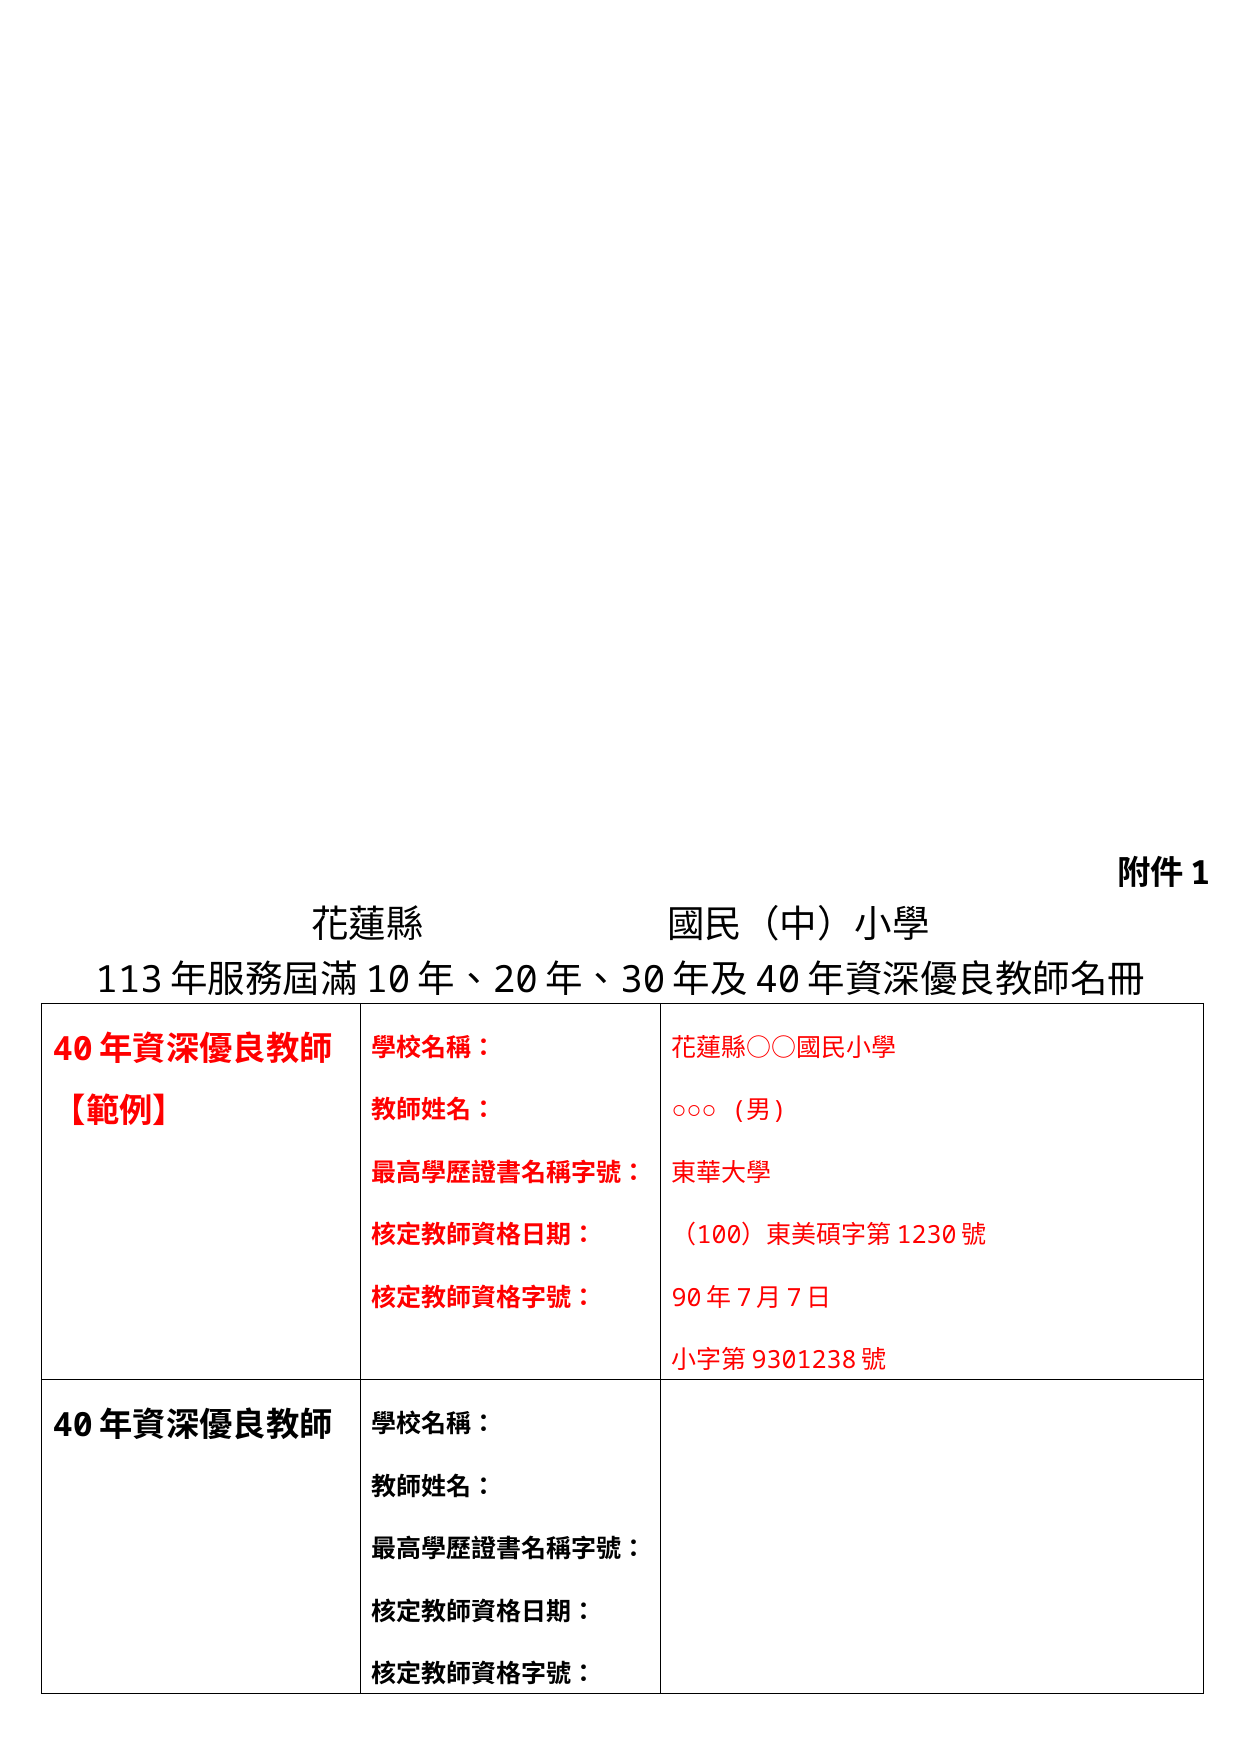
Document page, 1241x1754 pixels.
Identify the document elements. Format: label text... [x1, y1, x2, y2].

table_header 40年資深優良教師 【範例】 [42, 1004, 360, 1379]
text 附件1 [30, 846, 1210, 894]
table_header 學校名稱： 教師姓名： 最高學歷證書名稱字號： 核定教師資格日期： 核定教師資格字號： [361, 1004, 660, 1379]
text 113年服務屆滿10年、20年、30年及40年資深優良教師名冊 [30, 948, 1210, 1003]
table_header 花蓮縣○○國民小學 ○○○ (男) 東華大學 （100）東美碩字第1230號 90年7月7日 小字第9301238號 [661, 1004, 1203, 1379]
table_cell 學校名稱： 教師姓名： 最高學歷證書名稱字號： 核定教師資格日期： 核定教師資格字號： [361, 1380, 660, 1692]
table_cell [661, 1380, 1203, 1692]
table_cell 40年資深優良教師 [42, 1380, 360, 1692]
text 花蓮縣 國民（中）小學 [30, 894, 1210, 948]
